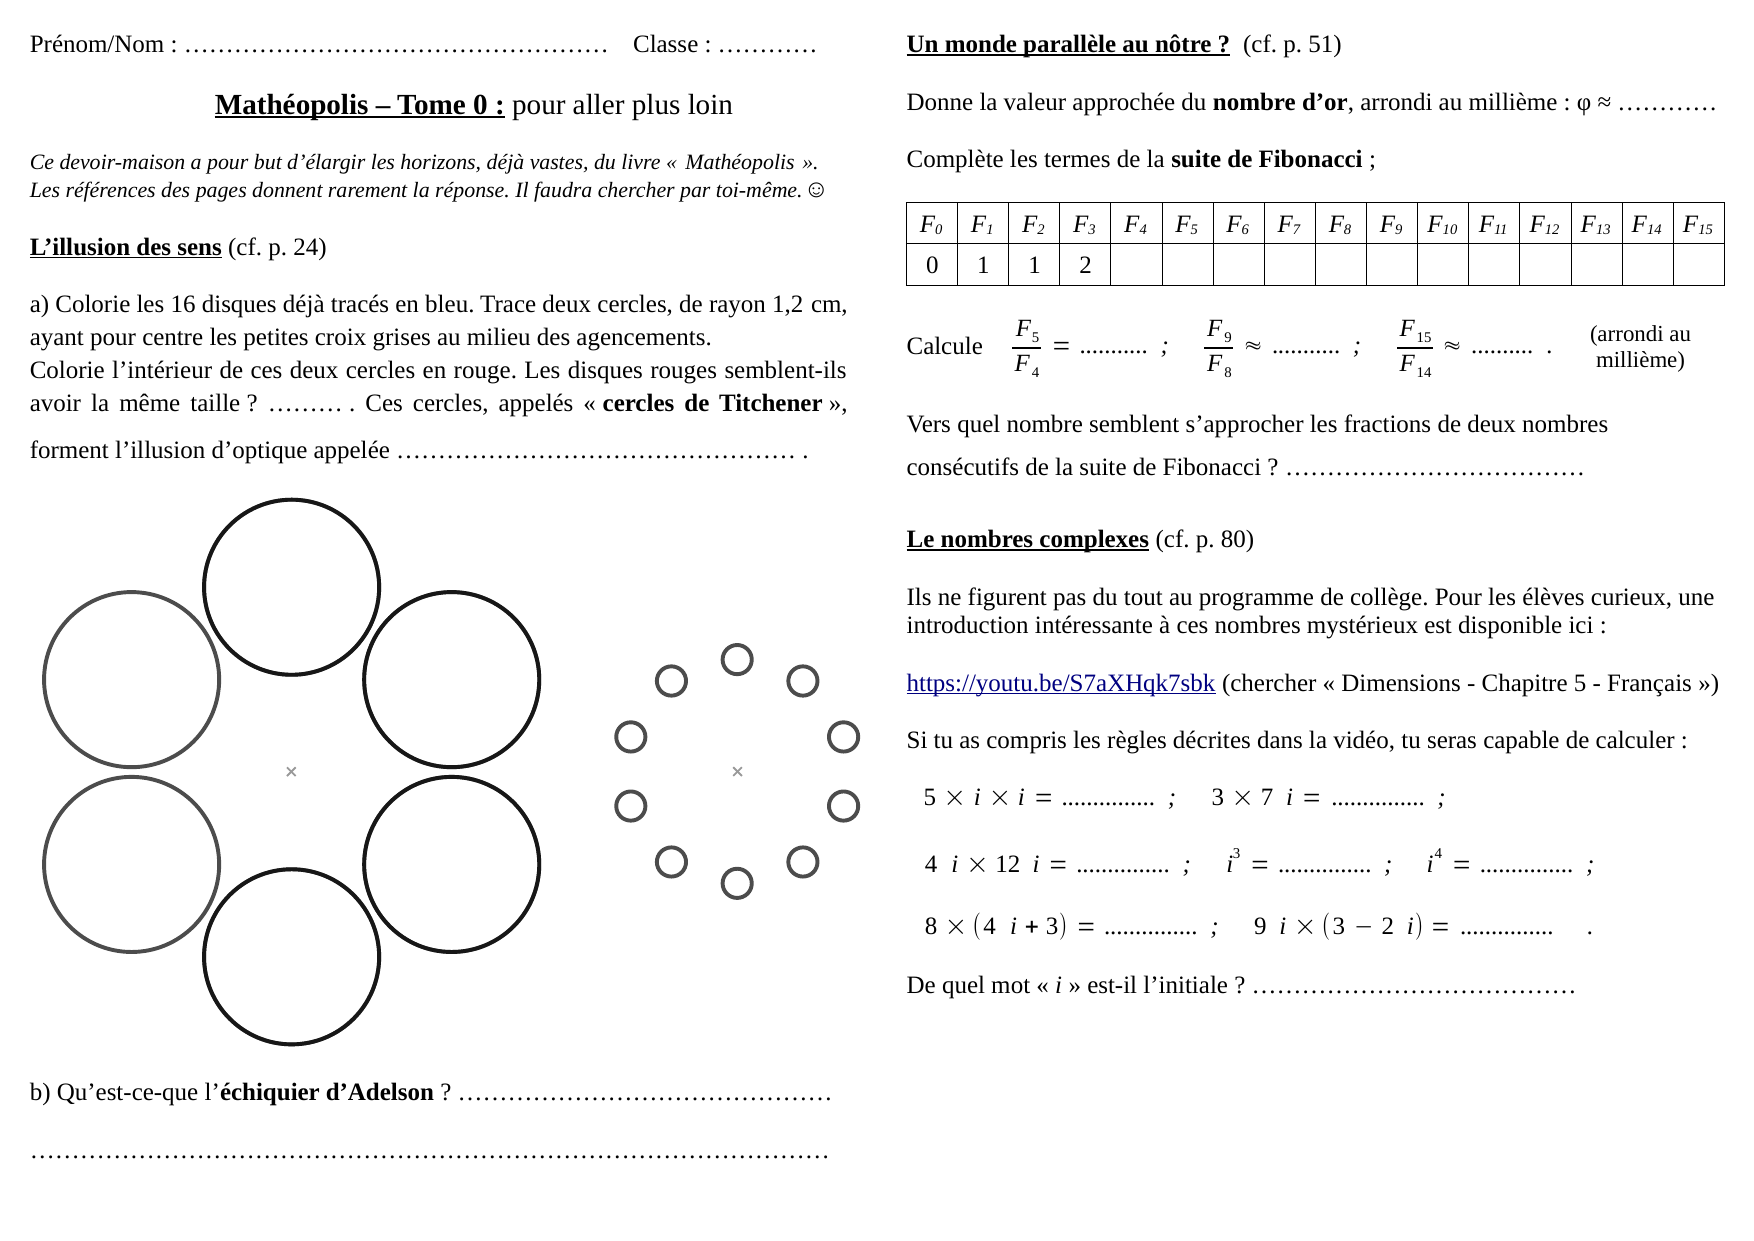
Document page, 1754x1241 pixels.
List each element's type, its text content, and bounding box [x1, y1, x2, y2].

table_cell [1623, 244, 1673, 284]
table_cell 1 [958, 244, 1008, 284]
text Ils ne figurent pas du tout au programme de collège. Pour les élèves curieux, une introduction intéressante à ces nombres mystérieux est disponible ici : [906, 582, 1724, 639]
table_header F11 [1469, 203, 1519, 243]
text …………………………………………………………………………………… [29, 1135, 847, 1164]
text L’illusion des sens (cf. p. 24) [29, 232, 847, 261]
table_cell 0 [907, 244, 957, 284]
table_cell 1 [1009, 244, 1059, 284]
text [1709, 314, 1724, 381]
table_cell [1674, 244, 1724, 284]
text Calcule [906, 314, 1572, 381]
table_cell 2 [1060, 244, 1110, 284]
table_cell [1316, 244, 1366, 284]
table_header F1 [958, 203, 1008, 243]
text Vers quel nombre semblent s’approcher les fractions de deux nombres consécutifs de la suite de Fibonacci ? ……………………………… [906, 409, 1724, 481]
table_header F13 [1572, 203, 1622, 243]
text https://youtu.be/S7aXHqk7sbk (chercher « Dimensions - Chapitre 5 - Français ») [906, 668, 1724, 697]
table_cell [1265, 244, 1315, 284]
table_header F0 [907, 203, 957, 243]
table_cell [1163, 244, 1213, 284]
text Si tu as compris les règles décrites dans la vidéo, tu seras capable de calculer : [906, 726, 1724, 754]
text (arrondi au millième) [1581, 320, 1700, 373]
table_header F6 [1214, 203, 1264, 243]
table_header F7 [1265, 203, 1315, 243]
table_header F4 [1111, 203, 1162, 243]
text Complète les termes de la suite de Fibonacci ; [906, 144, 1724, 173]
table_header F12 [1520, 203, 1571, 243]
table_header F15 [1674, 203, 1724, 243]
table_header F2 [1009, 203, 1059, 243]
table_cell [1418, 244, 1468, 284]
text Colorie l’intérieur de ces deux cercles en rouge. Les disques rouges semblent-ils avoir la même taille ? ……… . Ces cercles, appelés « cercles de Titchener », forment l’illusion d’optique appelée ………………………………………… . [29, 356, 847, 467]
table_cell [1469, 244, 1519, 284]
table_cell [1572, 244, 1622, 284]
table_header F14 [1623, 203, 1673, 243]
text Ce devoir-maison a pour but d’élargir les horizons, déjà vastes, du livre « Mathéopolis ». Les références des pages donnent rarement la réponse. Il faudra chercher par toi-même.☺ [29, 149, 847, 203]
table_cell [1520, 244, 1571, 284]
table_header F9 [1367, 203, 1417, 243]
text a) Colorie les 16 disques déjà tracés en bleu. Trace deux cercles, de rayon 1,2 cm, ayant pour centre les petites croix grises au milieu des agencements. [29, 289, 847, 351]
table_cell [1214, 244, 1264, 284]
text Un monde parallèle au nôtre ? (cf. p. 51) [906, 29, 1724, 58]
text De quel mot « i » est-il l’initiale ? ………………………………… [906, 971, 1724, 999]
text Le nombres complexes (cf. p. 80) [906, 524, 1724, 553]
table_cell [1111, 244, 1162, 284]
text Donne la valeur approchée du nombre d’or, arrondi au millième : φ ≈ ………… [906, 87, 1724, 116]
table_header F3 [1060, 203, 1110, 243]
table_header F10 [1418, 203, 1468, 243]
text b) Qu’est-ce-que l’échiquier d’Adelson ? ……………………………………… [29, 473, 847, 1106]
text Prénom/Nom : …………………………………………… Classe : ………… [29, 29, 847, 58]
text Mathéopolis – Tome 0 : pour aller plus loin [29, 87, 847, 121]
table_header F8 [1316, 203, 1366, 243]
table_header F5 [1163, 203, 1213, 243]
table_cell [1367, 244, 1417, 284]
